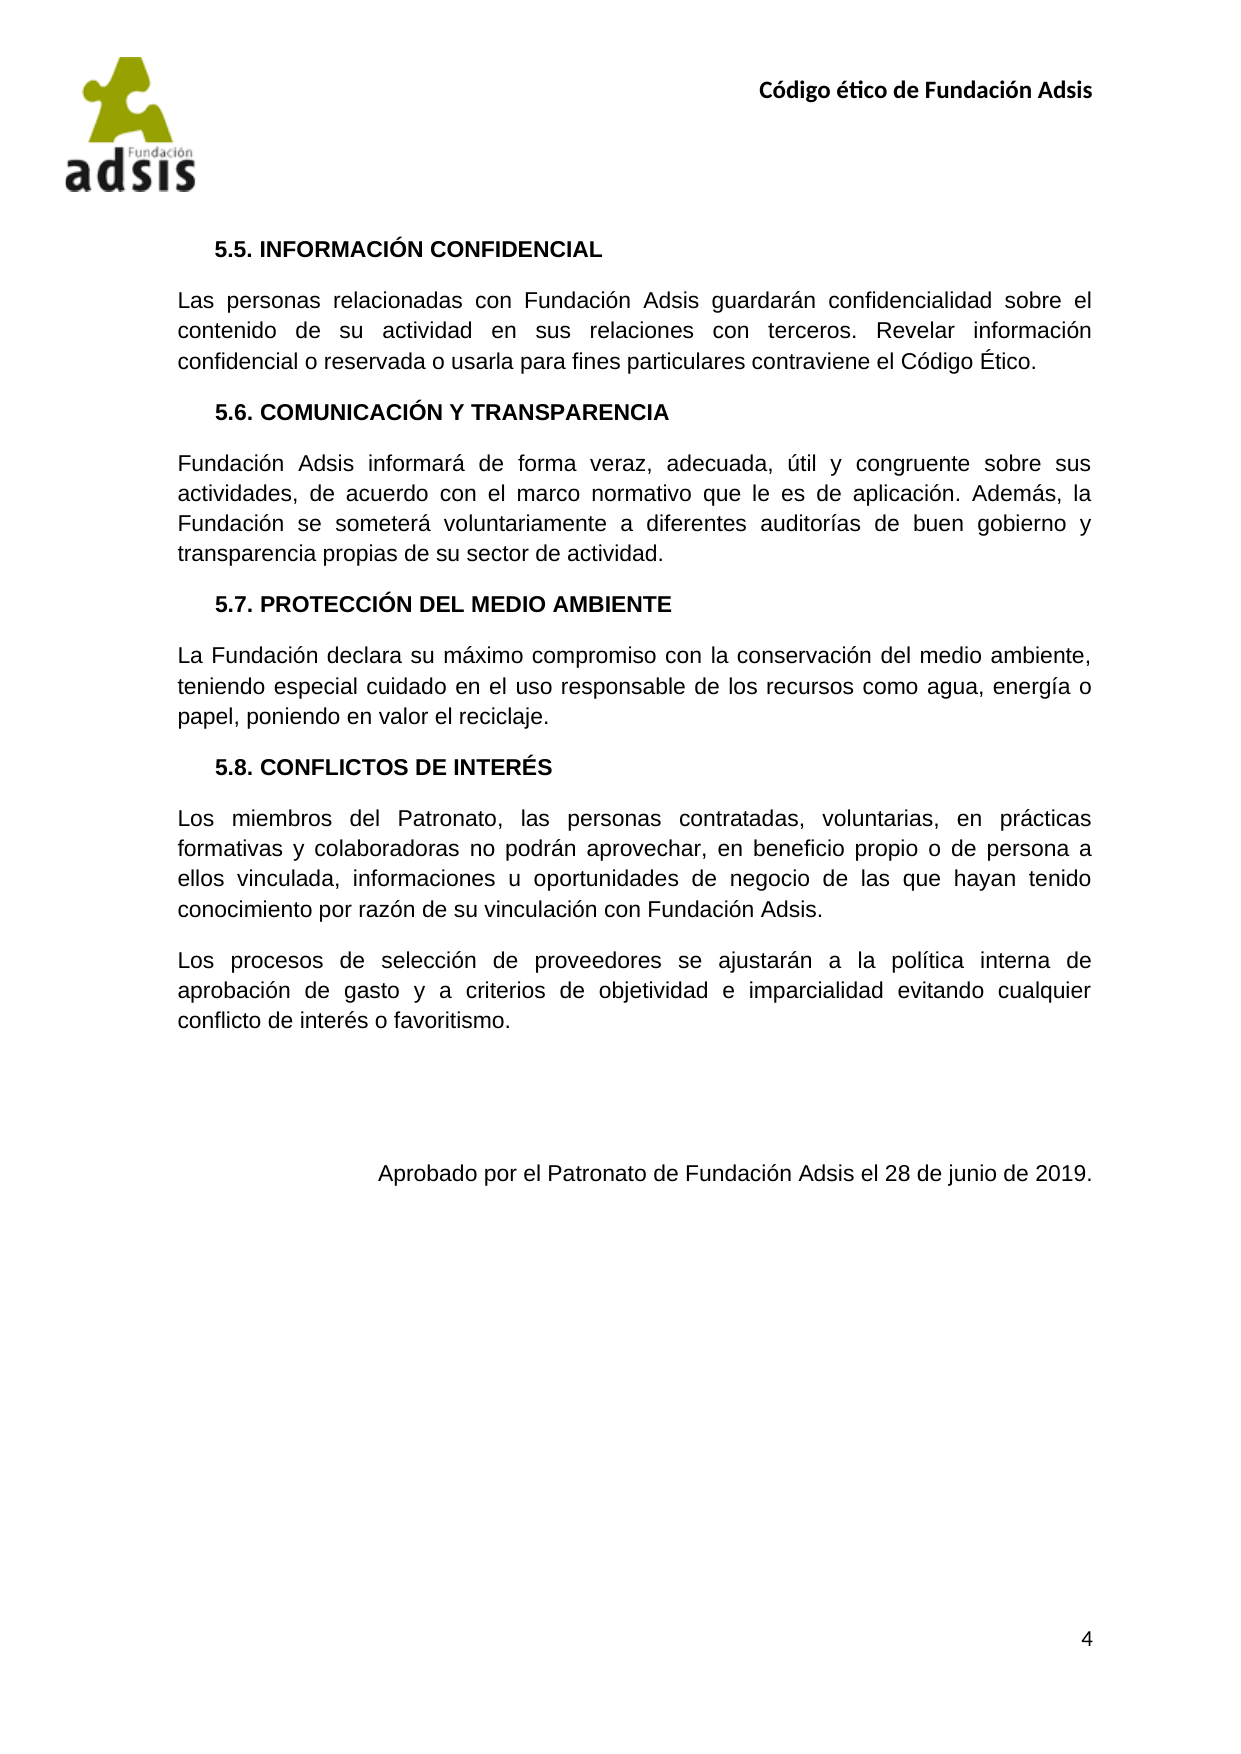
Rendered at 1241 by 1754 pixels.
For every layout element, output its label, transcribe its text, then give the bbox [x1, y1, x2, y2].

text La Fundación declara su máximo compromiso con la conservación del medio ambiente, teniendo especial cuidado en el uso responsable de los recursos como agua, energía o papel, poniendo en valor el reciclaje. [177, 642, 1092, 729]
list PROTECCIÓN DEL MEDIO AMBIENTE [215, 591, 1092, 618]
text Los procesos de selección de proveedores se ajustarán a la política interna de aprobación de gasto y a criterios de objetividad e imparcialidad evitando cualquier conflicto de interés o favoritismo. [177, 947, 1092, 1033]
list COMUNICACIÓN Y TRANSPARENCIA [215, 399, 1092, 425]
list CONFLICTOS DE INTERÉS [215, 754, 1092, 780]
list INFORMACIÓN CONFIDENCIAL [214, 236, 1092, 263]
text Aprobado por el Patronato de Fundación Adsis el 28 de junio de 2019. [177, 1160, 1092, 1187]
text Los miembros del Patronato, las personas contratadas, voluntarias, en prácticas formativas y colaboradoras no podrán aprovechar, en beneficio propio o de persona a ellos vinculada, informaciones u oportunidades de negocio de las que hayan tenido conocimiento por razón de su vinculación con Fundación Adsis. [177, 805, 1092, 922]
text Las personas relacionadas con Fundación Adsis guardarán confidencialidad sobre el contenido de su actividad en sus relaciones con terceros. Revelar información confidencial o reservada o usarla para fines particulares contraviene el Código Ético. [177, 287, 1092, 374]
text Fundación Adsis informará de forma veraz, adecuada, útil y congruente sobre sus actividades, de acuerdo con el marco normativo que le es de aplicación. Además, la Fundación se someterá voluntariamente a diferentes auditorías de buen gobierno y transparencia propias de su sector de actividad. [177, 450, 1092, 567]
